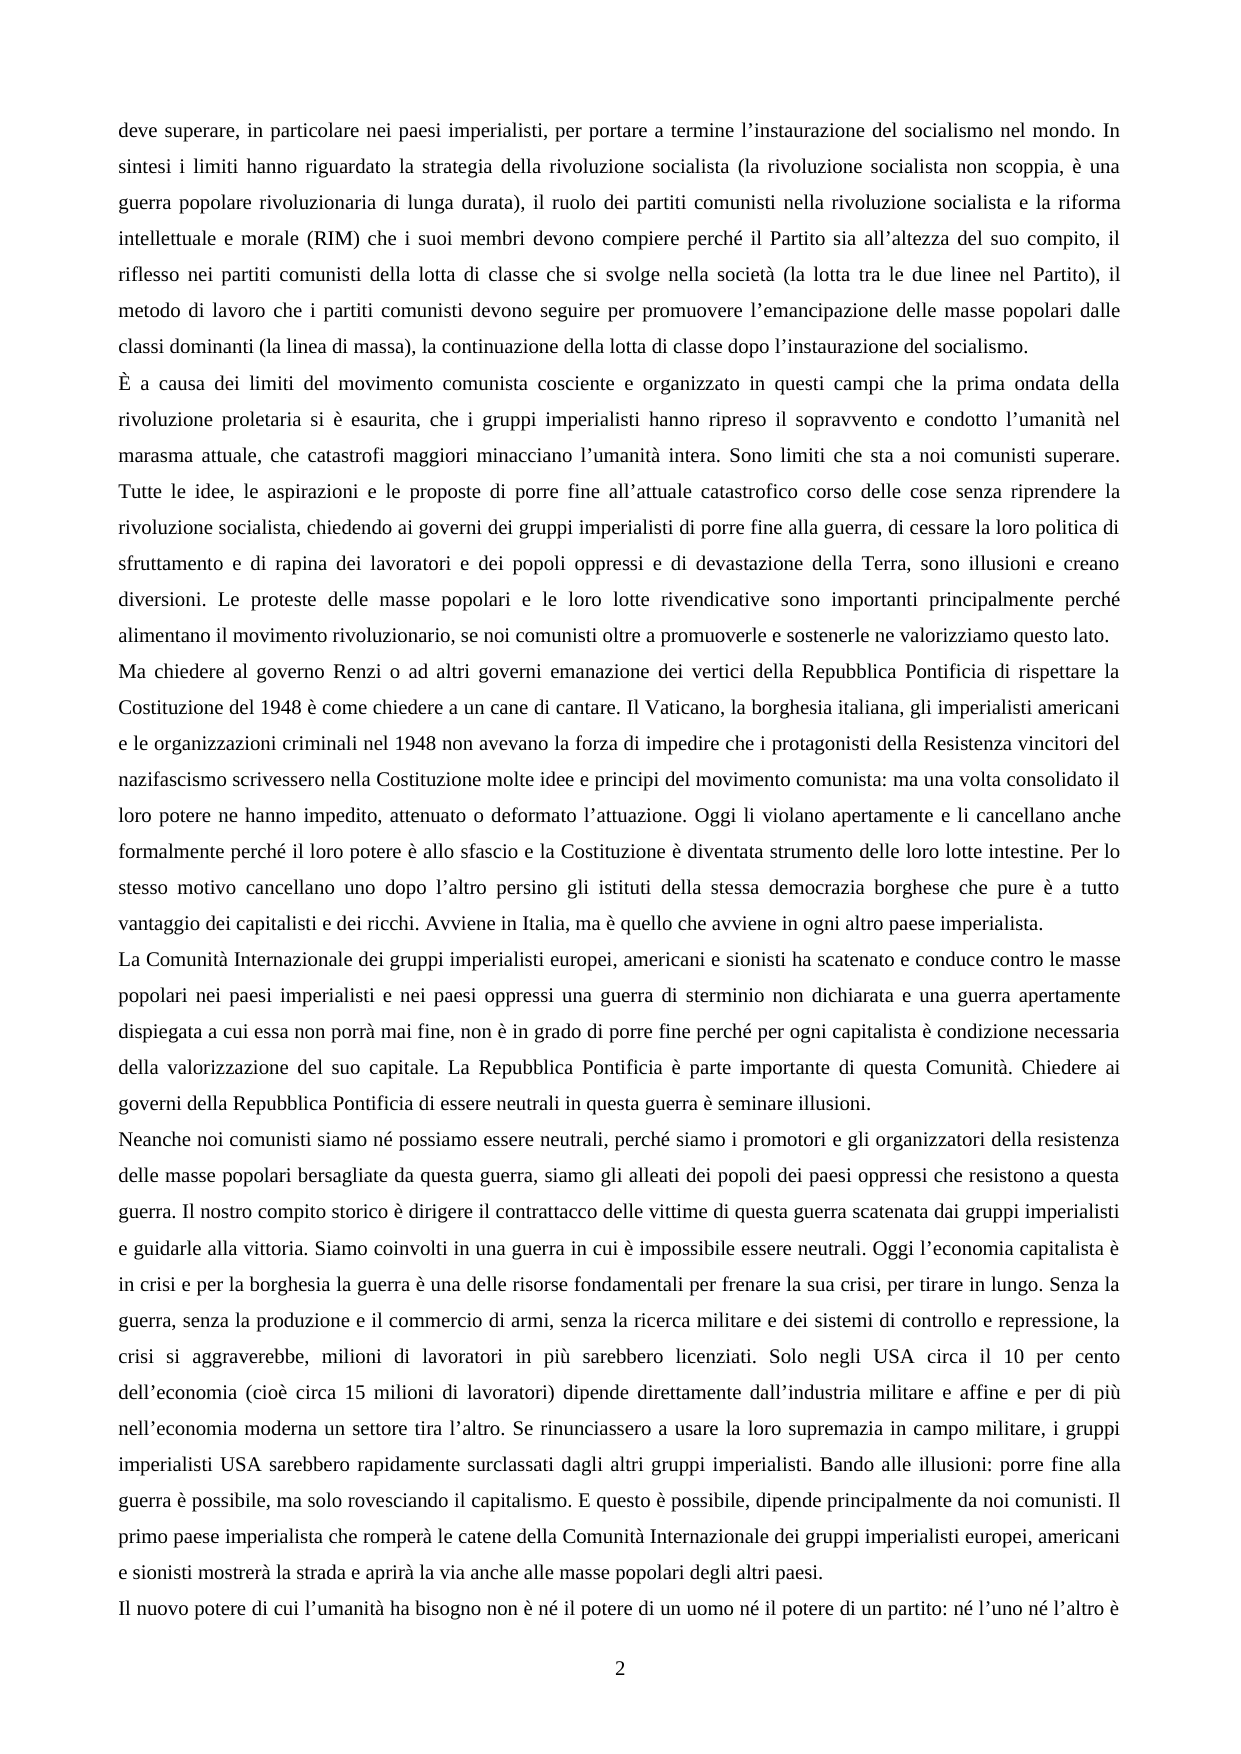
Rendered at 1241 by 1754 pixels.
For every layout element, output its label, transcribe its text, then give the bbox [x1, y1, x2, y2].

text Il nuovo potere di cui l’umanità ha bisogno non è né il potere di un uomo né il potere di un partito: né l’uno né l’altro è [118, 1596, 1122, 1620]
text Ma chiedere al governo Renzi o ad altri governi emanazione dei vertici della Repubblica Pontificia di rispettare la Costituzione del 1948 è come chiedere a un cane di cantare. Il Vaticano, la borghesia italiana, gli imperialisti americani e le organizzazioni criminali nel 1948 non avevano la forza di impedire che i protagonisti della Resistenza vincitori del nazifascismo scrivessero nella Costituzione molte idee e principi del movimento comunista: ma una volta consolidato il loro potere ne hanno impedito, attenuato o deformato l’attuazione. Oggi li violano apertamente e li cancellano anche formalmente perché il loro potere è allo sfascio e la Costituzione è diventata strumento delle loro lotte intestine. Per lo stesso motivo cancellano uno dopo l’altro persino gli istituti della stessa democrazia borghese che pure è a tutto vantaggio dei capitalisti e dei ricchi. Avviene in Italia, ma è quello che avviene in ogni altro paese imperialista. [118, 659, 1122, 935]
text La Comunità Internazionale dei gruppi imperialisti europei, americani e sionisti ha scatenato e conduce contro le masse popolari nei paesi imperialisti e nei paesi oppressi una guerra di sterminio non dichiarata e una guerra apertamente dispiegata a cui essa non porrà mai fine, non è in grado di porre fine perché per ogni capitalista è condizione necessaria della valorizzazione del suo capitale. La Repubblica Pontificia è parte importante di questa Comunità. Chiedere ai governi della Repubblica Pontificia di essere neutrali in questa guerra è seminare illusioni. [118, 947, 1122, 1115]
text deve superare, in particolare nei paesi imperialisti, per portare a termine l’instaurazione del socialismo nel mondo. In sintesi i limiti hanno riguardato la strategia della rivoluzione socialista (la rivoluzione socialista non scoppia, è una guerra popolare rivoluzionaria di lunga durata), il ruolo dei partiti comunisti nella rivoluzione socialista e la riforma intellettuale e morale (RIM) che i suoi membri devono compiere perché il Partito sia all’altezza del suo compito, il riflesso nei partiti comunisti della lotta di classe che si svolge nella società (la lotta tra le due linee nel Partito), il metodo di lavoro che i partiti comunisti devono seguire per promuovere l’emancipazione delle masse popolari dalle classi dominanti (la linea di massa), la continuazione della lotta di classe dopo l’instaurazione del socialismo. [118, 118, 1122, 358]
text È a causa dei limiti del movimento comunista cosciente e organizzato in questi campi che la prima ondata della rivoluzione proletaria si è esaurita, che i gruppi imperialisti hanno ripreso il sopravvento e condotto l’umanità nel marasma attuale, che catastrofi maggiori minacciano l’umanità intera. Sono limiti che sta a noi comunisti superare. Tutte le idee, le aspirazioni e le proposte di porre fine all’attuale catastrofico corso delle cose senza riprendere la rivoluzione socialista, chiedendo ai governi dei gruppi imperialisti di porre fine alla guerra, di cessare la loro politica di sfruttamento e di rapina dei lavoratori e dei popoli oppressi e di devastazione della Terra, sono illusioni e creano diversioni. Le proteste delle masse popolari e le loro lotte rivendicative sono importanti principalmente perché alimentano il movimento rivoluzionario, se noi comunisti oltre a promuoverle e sostenerle ne valorizziamo questo lato. [118, 370, 1122, 647]
text Neanche noi comunisti siamo né possiamo essere neutrali, perché siamo i promotori e gli organizzatori della resistenza delle masse popolari bersagliate da questa guerra, siamo gli alleati dei popoli dei paesi oppressi che resistono a questa guerra. Il nostro compito storico è dirigere il contrattacco delle vittime di questa guerra scatenata dai gruppi imperialisti e guidarle alla vittoria. Siamo coinvolti in una guerra in cui è impossibile essere neutrali. Oggi l’economia capitalista è in crisi e per la borghesia la guerra è una delle risorse fondamentali per frenare la sua crisi, per tirare in lungo. Senza la guerra, senza la produzione e il commercio di armi, senza la ricerca militare e dei sistemi di controllo e repressione, la crisi si aggraverebbe, milioni di lavoratori in più sarebbero licenziati. Solo negli USA circa il 10 per cento dell’economia (cioè circa 15 milioni di lavoratori) dipende direttamente dall’industria militare e affine e per di più nell’economia moderna un settore tira l’altro. Se rinunciassero a usare la loro supremazia in campo militare, i gruppi imperialisti USA sarebbero rapidamente surclassati dagli altri gruppi imperialisti. Bando alle illusioni: porre fine alla guerra è possibile, ma solo rovesciando il capitalismo. E questo è possibile, dipende principalmente da noi comunisti. Il primo paese imperialista che romperà le catene della Comunità Internazionale dei gruppi imperialisti europei, americani e sionisti mostrerà la strada e aprirà la via anche alle masse popolari degli altri paesi. [118, 1127, 1122, 1584]
